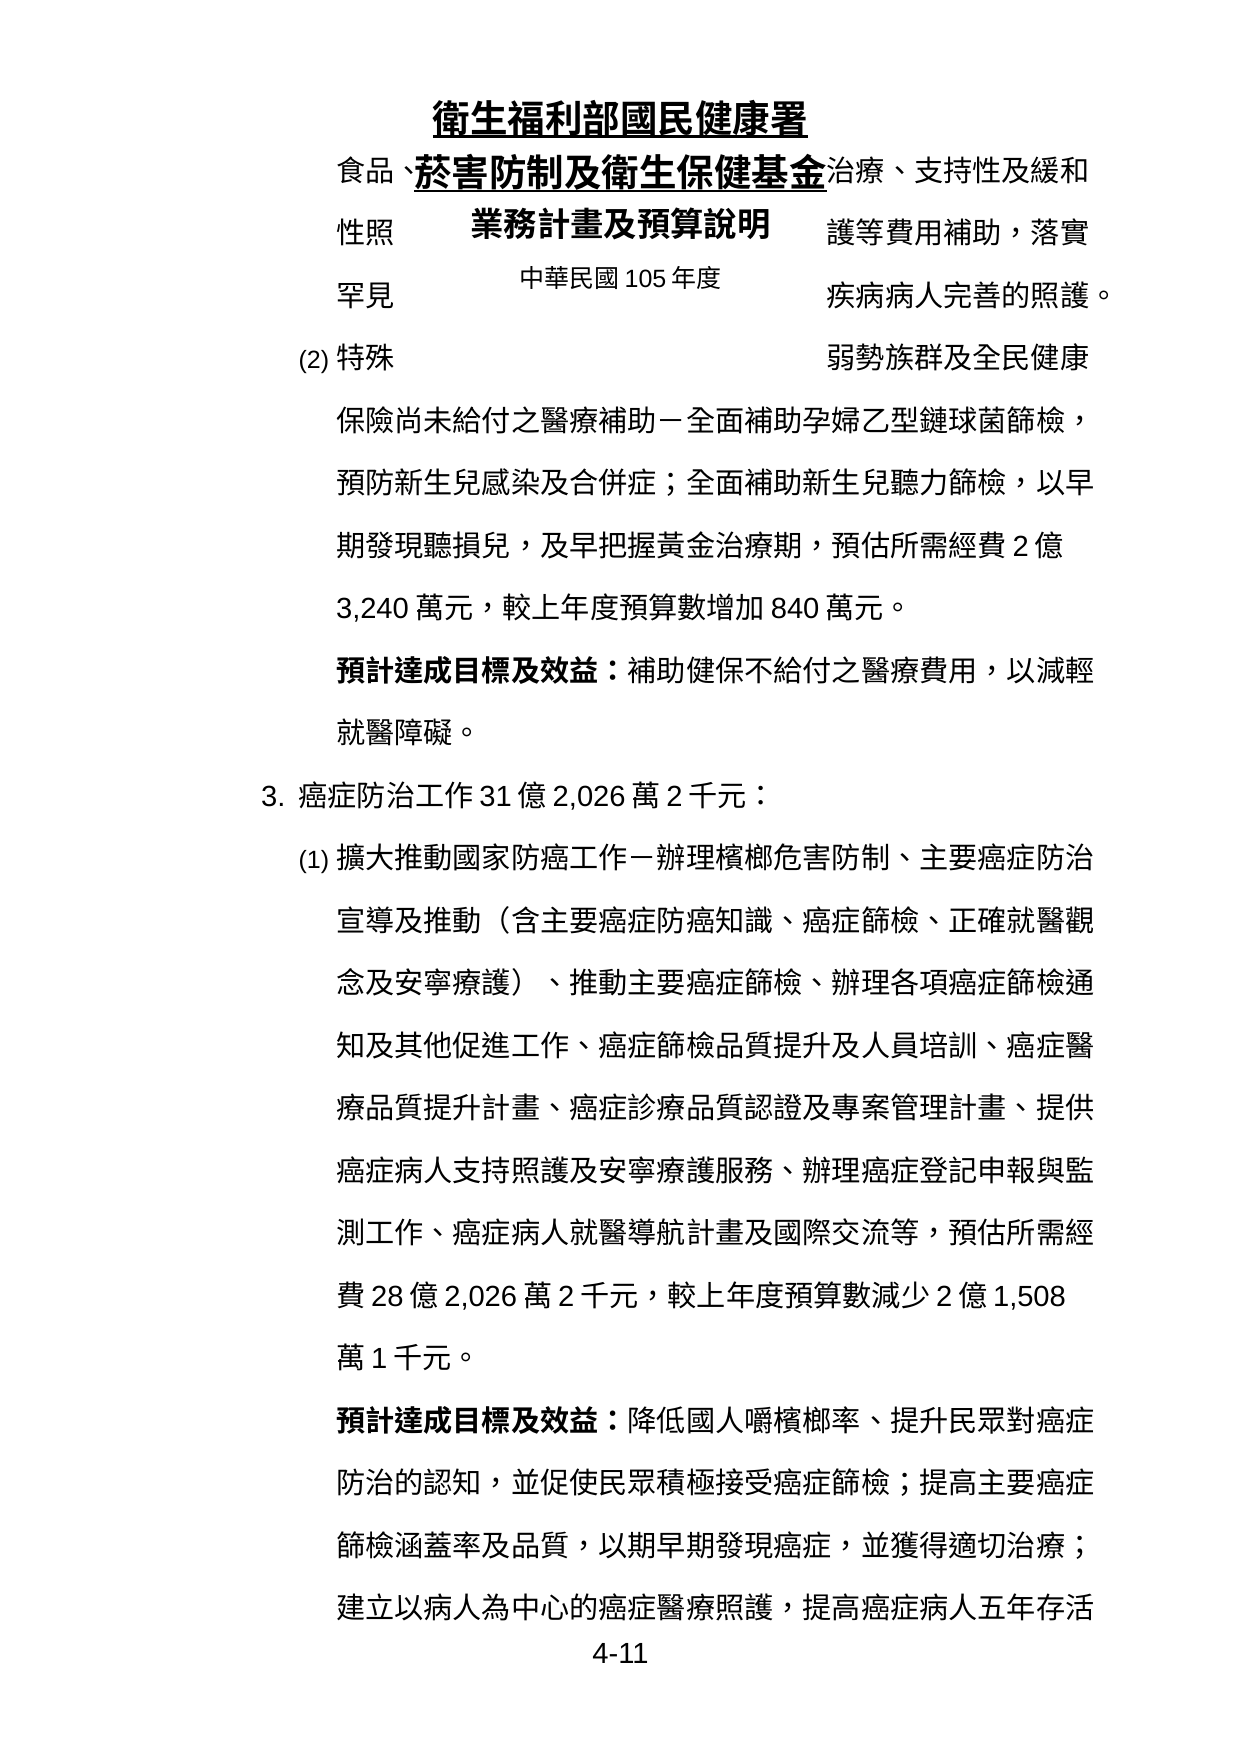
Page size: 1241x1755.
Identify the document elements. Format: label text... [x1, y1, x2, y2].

list 擴大推動國家防癌工作－辦理檳榔危害防制、主要癌症防治宣導及推動（含主要癌症防癌知識、癌症篩檢、正確就醫觀念及安寧療護）、推動主要癌症篩檢、辦理各項癌症篩檢通知及其他促進工作、癌症篩檢品質提升及人員培訓、癌症醫療品質提升計畫、癌症診療品質認證及專案管理計畫、提供癌症病人支持照護及安寧療護服務、辦理癌症登記申報與監測工作、癌症病人就醫導航計畫及國際交流等，預估所需經費28億2,026萬2千元，較上年度預算數減少2億1,508萬1千元。 [298, 814, 1098, 1377]
list 加強罕病醫療照護補助－辦理各項罕見疾病補助計畫，以加強對罹患公告罕病病人，對於依全民健康保險法依法未能給付之罕見疾病診斷、治療、藥物費用，包括國內確診檢驗、國外代檢服務、維生所需居家醫療器材、營養諮詢、緊急用藥、維生所需特殊營養食品、治療、支持性及緩和性照護等費用補助，預估所需經費2億1,127萬5千元，較上年度預算數減少24萬5千元。 預計達成目標及效益：為防治罕見疾病之發生，提供罕見疾病病人於全民健康保險法依法未能給付之罕見疾病診斷、治療、藥物費用，包括國內確診檢驗、國外代檢服務、維生所需居家醫療器材、營養諮詢、緊急用藥、維生所需特殊營養食品、治療、支持性及緩和性照護等費用補助，落實罕見疾病病人完善的照護。 [298, 127, 414, 314]
text 預計達成目標及效益：降低國人嚼檳榔率、提升民眾對癌症防治的認知，並促使民眾積極接受癌症篩檢；提高主要癌症篩檢涵蓋率及品質，以期早期發現癌症，並獲得適切治療；建立以病人為中心的癌症醫療照護，提高癌症病人五年存活率，長期達到降低癌症死亡率；建立癌症登記資料庫，提供實證基礎資料，作為癌症防治政策規劃與評估依據。 [336, 1377, 1098, 1627]
text 預計達成目標及效益：補助健保不給付之醫療費用，以減輕就醫障礙。 [336, 627, 1098, 752]
list 特殊弱勢族群及全民健康保險尚未給付之醫療補助－全面補助孕婦乙型鏈球菌篩檢，預防新生兒感染及合併症；全面補助新生兒聽力篩檢，以早期發現聽損兒，及早把握黃金治療期，預估所需經費2億3,240萬元，較上年度預算數增加840萬元。 [298, 314, 1098, 627]
list 癌症防治工作31億2,026萬2千元： [261, 752, 1101, 814]
list 加強罕病醫療照護補助－辦理各項罕見疾病補助計畫，以加強對罹患公告罕病病人，對於依全民健康保險法依法未能給付之罕見疾病診斷、治療、藥物費用，包括國內確診檢驗、國外代檢服務、維生所需居家醫療器材、營養諮詢、緊急用藥、維生所需特殊營養食品、治療、支持性及緩和性照護等費用補助，預估所需經費2億1,127萬5千元，較上年度預算數減少24萬5千元。 預計達成目標及效益：為防治罕見疾病之發生，提供罕見疾病病人於全民健康保險法依法未能給付之罕見疾病診斷、治療、藥物費用，包括國內確診檢驗、國外代檢服務、維生所需居家醫療器材、營養諮詢、緊急用藥、維生所需特殊營養食品、治療、支持性及緩和性照護等費用補助，落實罕見疾病病人完善的照護。 [826, 127, 1098, 314]
